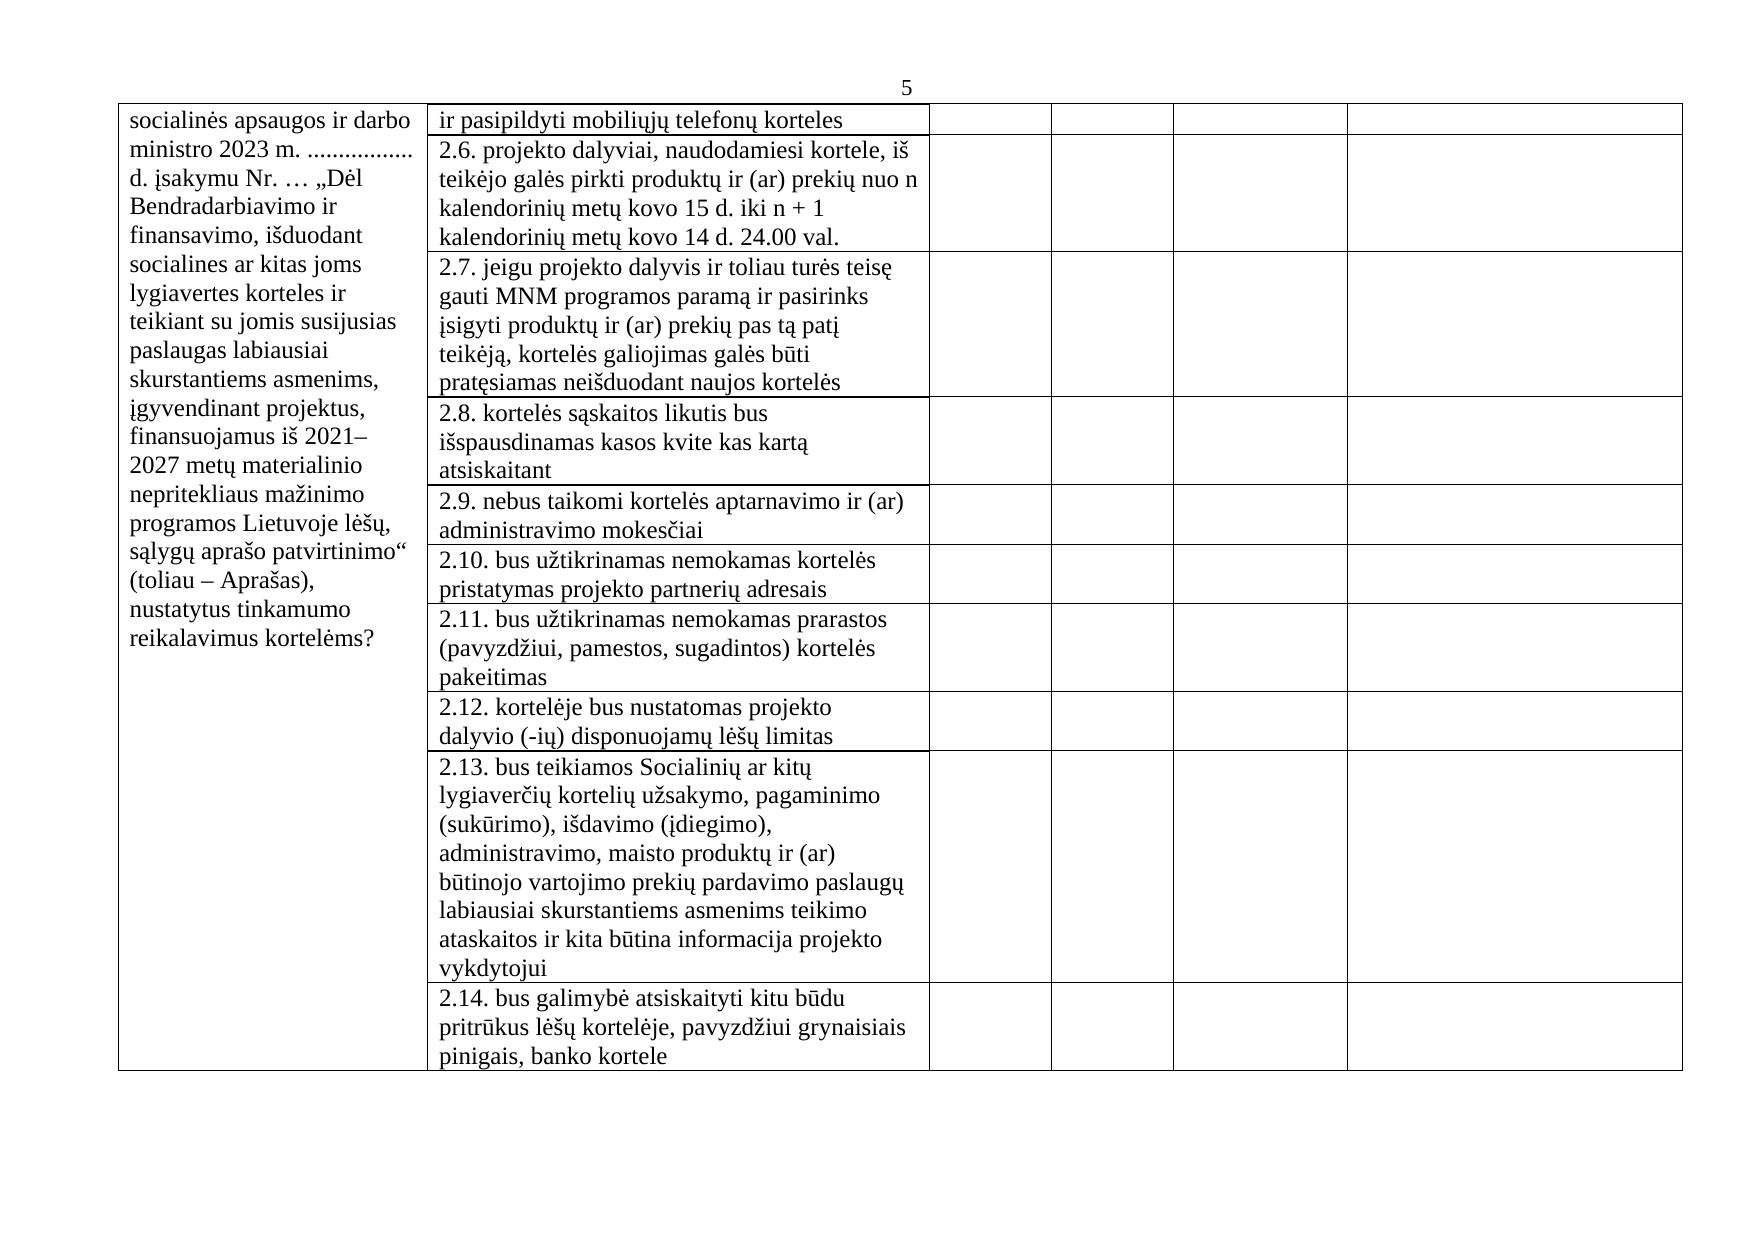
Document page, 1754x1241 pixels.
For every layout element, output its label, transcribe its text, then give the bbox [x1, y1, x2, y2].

table_cell [1174, 983, 1347, 1070]
table_cell ir pasipildyti mobiliųjų telefonų korteles [428, 105, 929, 134]
table_cell [1174, 485, 1347, 543]
table_cell 2.10. bus užtikrinamas nemokamas kortelės pristatymas projekto partnerių adresais [428, 545, 929, 603]
table_cell [1348, 135, 1682, 251]
table_cell 2.14. bus galimybė atsiskaityti kitu būdu pritrūkus lėšų kortelėje, pavyzdžiui grynaisiais pinigais, banko kortele [428, 983, 929, 1070]
table_cell [1052, 397, 1173, 484]
table_cell [1348, 485, 1682, 543]
table_cell [1052, 485, 1173, 543]
table_cell [1348, 604, 1682, 691]
table_cell [930, 983, 1051, 1070]
table_cell [930, 692, 1051, 750]
table_cell [1052, 692, 1173, 750]
table_cell [1348, 397, 1682, 484]
table_cell [1348, 545, 1682, 603]
table_cell [1348, 751, 1682, 982]
table_cell socialinės apsaugos ir darbo ministro 2023 m. ................. d. įsakymu Nr. … „Dėl Bendradarbiavimo ir finansavimo, išduodant socialines ar kitas joms lygiavertes korteles ir teikiant su jomis susijusias paslaugas labiausiai skurstantiems asmenims, įgyvendinant projektus, finansuojamus iš 2021–2027 metų materialinio nepritekliaus mažinimo programos Lietuvoje lėšų, sąlygų aprašo patvirtinimo“ (toliau – Aprašas), nustatytus tinkamumo reikalavimus kortelėms? [119, 104, 427, 1070]
table_cell [1174, 545, 1347, 603]
table_cell [1174, 104, 1347, 134]
table_cell [1348, 983, 1682, 1070]
table_cell [1348, 692, 1682, 750]
table_cell [930, 397, 1051, 484]
table_cell [930, 604, 1051, 691]
table_cell 2.8. kortelės sąskaitos likutis bus išspausdinamas kasos kvite kas kartą atsiskaitant [428, 398, 929, 484]
table_cell [1052, 983, 1173, 1070]
table_cell 2.9. nebus taikomi kortelės aptarnavimo ir (ar) administravimo mokesčiai [428, 486, 929, 543]
table_cell [930, 485, 1051, 543]
table_cell [930, 135, 1051, 251]
table_cell [1052, 135, 1173, 251]
table_cell [1174, 751, 1347, 982]
table_cell [1052, 751, 1173, 982]
table_cell [1052, 604, 1173, 691]
table_cell [1348, 252, 1682, 396]
table_cell [1052, 545, 1173, 603]
table_cell [930, 751, 1051, 982]
table_cell [930, 252, 1051, 396]
table_cell 2.6. projekto dalyviai, naudodamiesi kortele, iš teikėjo galės pirkti produktų ir (ar) prekių nuo n kalendorinių metų kovo 15 d. iki n + 1 kalendorinių metų kovo 14 d. 24.00 val. [428, 136, 929, 251]
table_cell 2.11. bus užtikrinamas nemokamas prarastos (pavyzdžiui, pamestos, sugadintos) kortelės pakeitimas [428, 604, 929, 691]
table_cell [1052, 252, 1173, 396]
table_cell [1052, 104, 1173, 134]
table_cell [1174, 135, 1347, 251]
table_cell [1174, 252, 1347, 396]
table_cell [930, 104, 1051, 134]
table_cell [1174, 397, 1347, 484]
table_cell [930, 545, 1051, 603]
table_cell [1348, 104, 1682, 134]
table_cell 2.12. kortelėje bus nustatomas projekto dalyvio (-ių) disponuojamų lėšų limitas [428, 692, 929, 750]
table_cell [1174, 604, 1347, 691]
table_cell 2.7. jeigu projekto dalyvis ir toliau turės teisę gauti MNM programos paramą ir pasirinks įsigyti produktų ir (ar) prekių pas tą patį teikėją, kortelės galiojimas galės būti pratęsiamas neišduodant naujos kortelės [428, 252, 929, 396]
table_cell 2.13. bus teikiamos Socialinių ar kitų lygiaverčių kortelių užsakymo, pagaminimo (sukūrimo), išdavimo (įdiegimo), administravimo, maisto produktų ir (ar) būtinojo vartojimo prekių pardavimo paslaugų labiausiai skurstantiems asmenims teikimo ataskaitos ir kita būtina informacija projekto vykdytojui [428, 752, 929, 982]
table_cell [1174, 692, 1347, 750]
